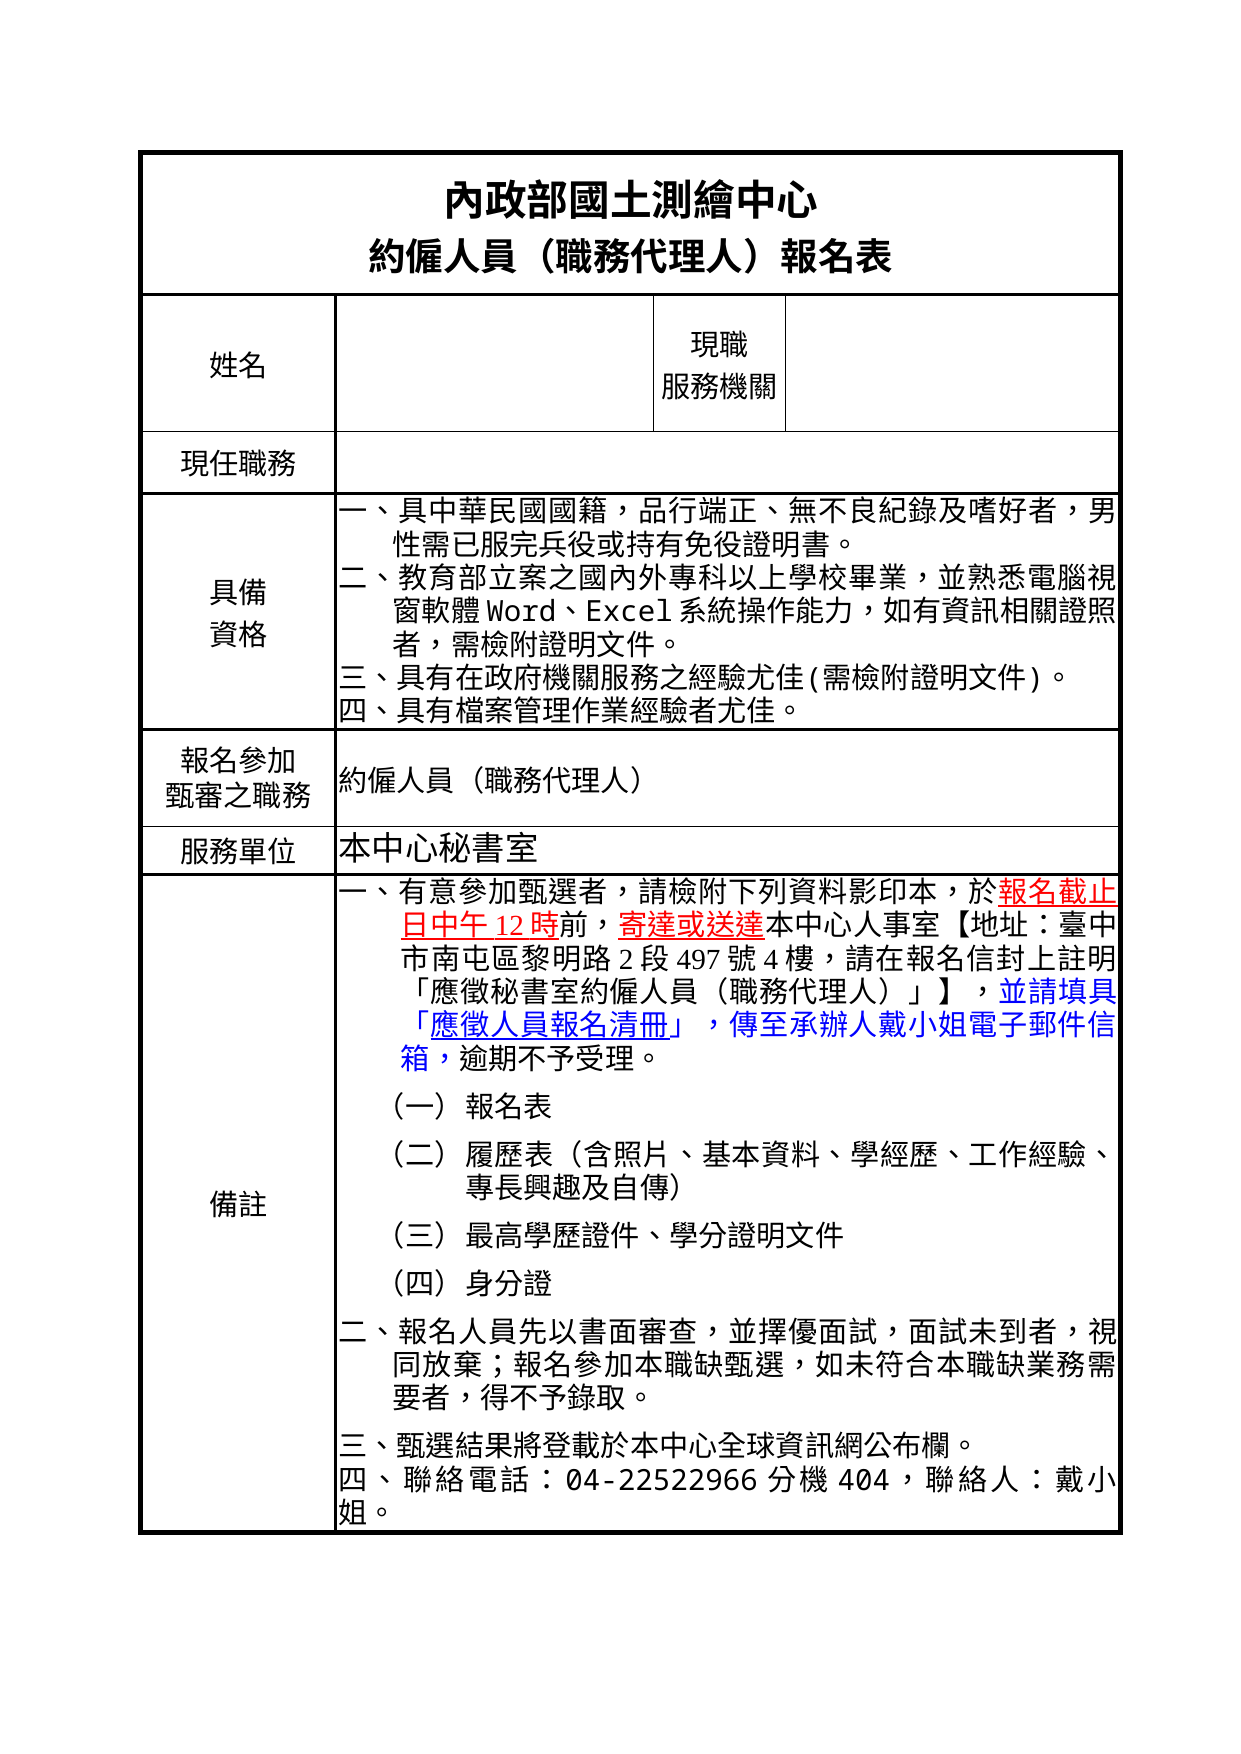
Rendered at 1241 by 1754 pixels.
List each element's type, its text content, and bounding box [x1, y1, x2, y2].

table_cell [786, 296, 1118, 431]
table_cell 約僱人員（職務代理人） [337, 731, 1118, 826]
table_cell 本中心秘書室 [337, 827, 1118, 873]
table_cell 報名參加 甄審之職務 [143, 731, 334, 826]
table_cell 一、具中華民國國籍，品行端正、無不良紀錄及嗜好者，男性需已服完兵役或持有免役證明書。 二、教育部立案之國內外專科以上學校畢業，並熟悉電腦視窗軟體Word、Excel系統操作能力，如有資訊相關證照者，需檢附證明文件。 三、具有在政府機關服務之經驗尤佳(需檢附證明文件)。 四、具有檔案管理作業經驗者尤佳。 [337, 495, 1118, 728]
table_cell 具備 資格 [143, 495, 334, 728]
table_cell [337, 296, 653, 431]
table_cell 服務單位 [143, 827, 334, 873]
table_cell 備註 [143, 876, 334, 1530]
table_cell 姓名 [143, 296, 334, 431]
table_cell 現任職務 [143, 432, 334, 492]
table_header 內政部國土測繪中心 約僱人員（職務代理人）報名表 [143, 155, 1118, 293]
table_cell 一、有意參加甄選者，請檢附下列資料影印本，於報名截止日中午12時前，寄達或送達本中心人事室【地址：臺中市南屯區黎明路2段497號4樓，請在報名信封上註明「應徵秘書室約僱人員（職務代理人）」】，並請填具「應徵人員報名清冊」，傳至承辦人戴小姐電子郵件信箱，逾期不予受理。 報名表 履歷表（含照片、基本資料、學經歷、工作經驗、專長興趣及自傳） 最高學歷證件、學分證明文件 身分證 二、報名人員先以書面審查，並擇優面試，面試未到者，視同放棄；報名參加本職缺甄選，如未符合本職缺業務需要者，得不予錄取。 三、甄選結果將登載於本中心全球資訊網公布欄。 四、聯絡電話：04-22522966分機404，聯絡人：戴小姐。 [337, 876, 1118, 1530]
table_cell 現職 服務機關 [654, 296, 785, 431]
table_cell [337, 432, 1118, 492]
